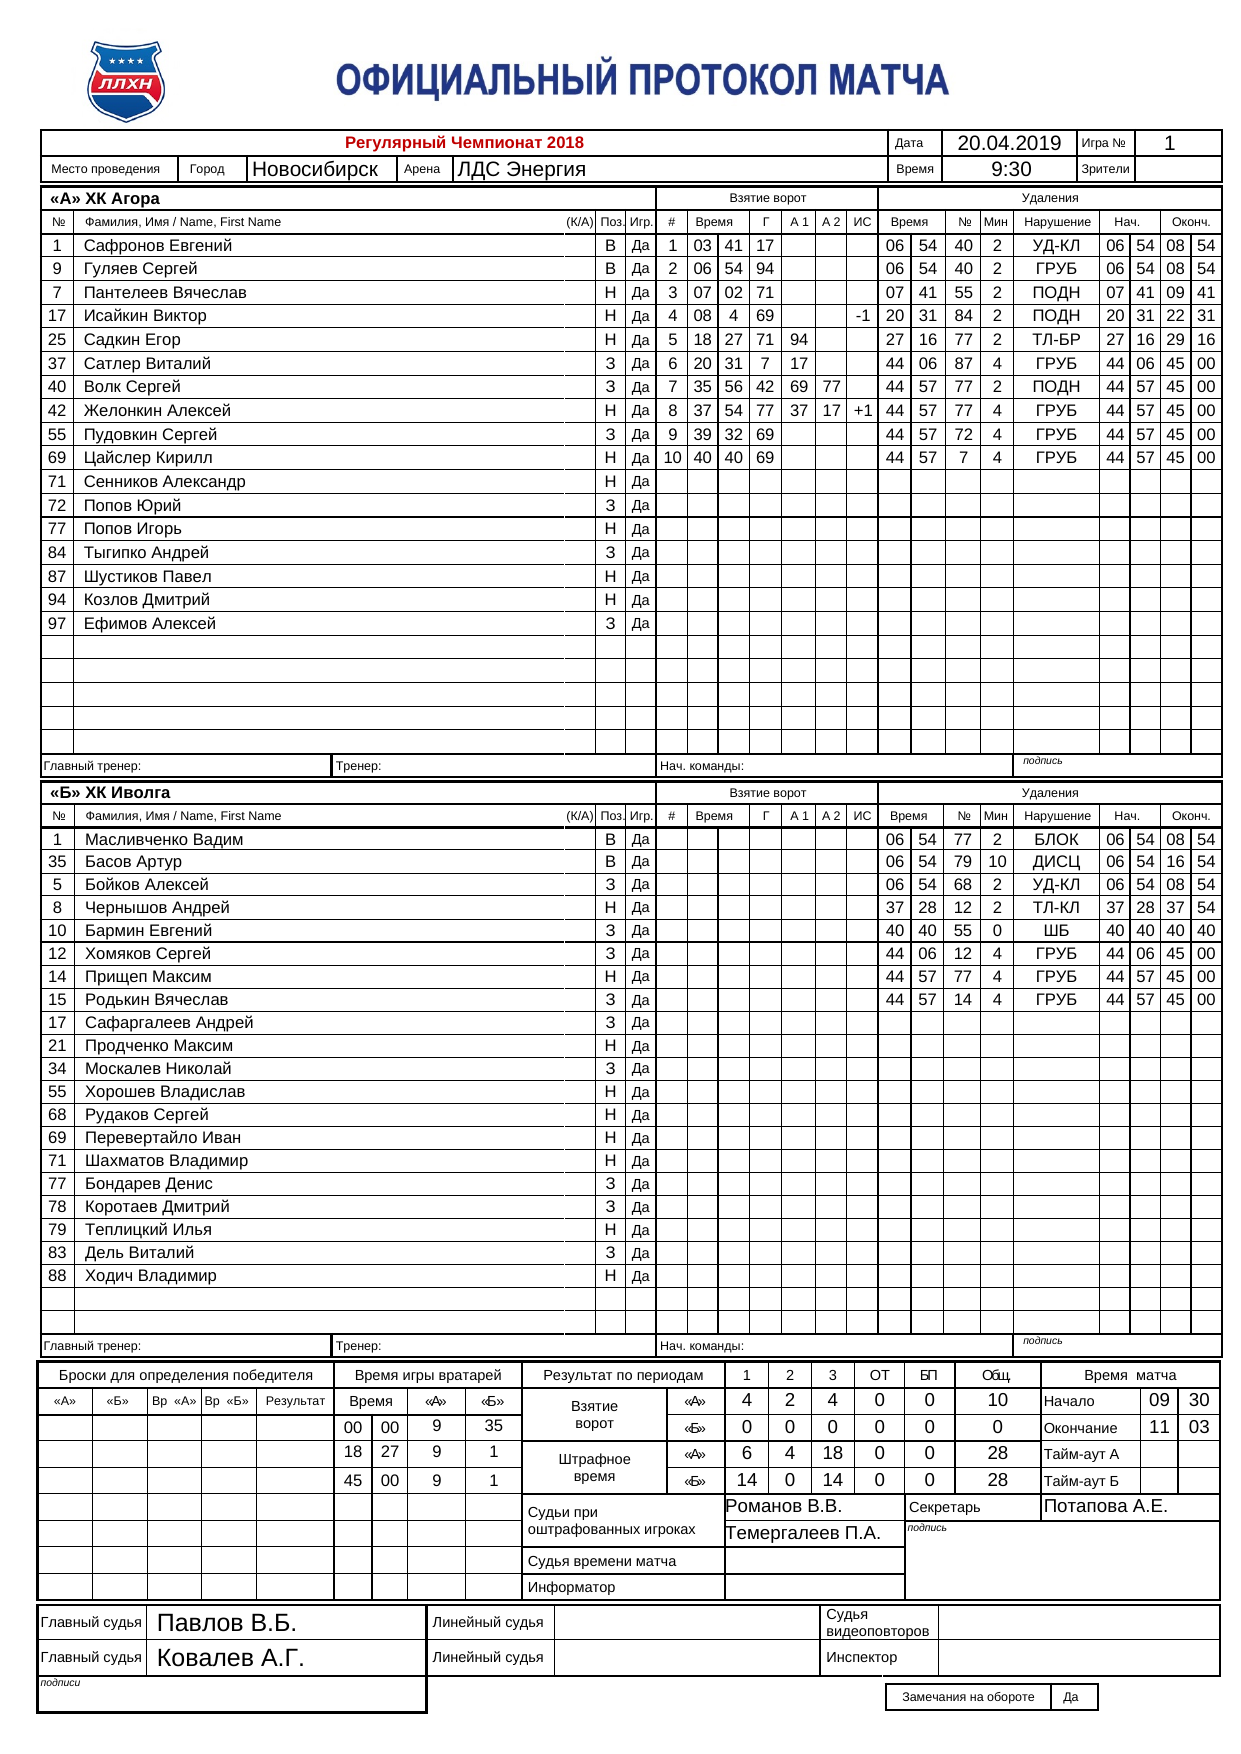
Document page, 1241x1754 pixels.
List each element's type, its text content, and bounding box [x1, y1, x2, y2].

table_cell [719, 874, 749, 895]
table_cell 45 [335, 1468, 371, 1493]
table_cell Да [626, 305, 655, 327]
table_cell 28 [956, 1442, 1040, 1467]
table_cell [1131, 541, 1160, 564]
table_cell [719, 588, 749, 611]
table_cell УД-КЛ [1014, 235, 1099, 256]
table_cell 44 [1100, 352, 1129, 374]
table_cell 2 [981, 257, 1013, 280]
table_cell З [596, 1242, 625, 1264]
table_cell Рудаков Сергей [75, 1104, 564, 1126]
table_cell [816, 636, 846, 658]
table_cell [944, 1058, 980, 1079]
table_cell 44 [879, 399, 910, 422]
table_cell Павлов В.Б. [147, 1606, 425, 1639]
table_cell [944, 1150, 980, 1172]
table_cell [816, 829, 846, 849]
table_cell [1161, 1242, 1190, 1264]
table_cell [750, 966, 781, 987]
table_cell [847, 235, 877, 256]
table_cell [847, 376, 877, 398]
table_cell [1014, 541, 1099, 564]
table_cell [565, 494, 595, 516]
table_cell [750, 829, 781, 849]
table_cell Тайм-аут Б [1042, 1468, 1140, 1493]
table_cell [912, 1012, 943, 1033]
table_cell [626, 659, 655, 682]
table_cell Н [596, 446, 625, 469]
table_cell [782, 850, 815, 872]
table_cell Да [626, 281, 655, 303]
table_cell [946, 707, 980, 729]
table_cell Да [626, 399, 655, 422]
table_cell [39, 1574, 92, 1599]
table_cell [373, 1494, 407, 1520]
table_cell Попов Игорь [74, 518, 564, 540]
table_cell [1131, 1081, 1160, 1103]
table_cell [466, 1521, 521, 1546]
table_cell [657, 659, 687, 682]
table_cell [782, 730, 815, 753]
table_cell [373, 1547, 407, 1573]
table_cell [408, 1574, 465, 1599]
table_header Время игры вратарей [335, 1363, 521, 1387]
table_cell ПОДН [1014, 376, 1099, 398]
table_cell [847, 1104, 877, 1126]
table_cell Фамилия, Имя / Name, First Name [74, 211, 565, 233]
table_cell [782, 588, 815, 611]
table_cell 00 [1192, 943, 1221, 964]
table_cell [782, 943, 815, 964]
table_cell Н [596, 518, 625, 540]
table_cell [42, 1288, 74, 1310]
table_cell Поз. [596, 805, 625, 826]
table_cell [1014, 1242, 1099, 1264]
table_cell [688, 1012, 717, 1033]
table_cell [1099, 1682, 1220, 1711]
table_cell [879, 1242, 910, 1264]
table_cell # [657, 211, 687, 233]
table_cell [373, 1521, 407, 1546]
table_cell [565, 1012, 595, 1033]
table_cell Бармин Евгений [75, 920, 564, 941]
table_cell [912, 612, 945, 634]
table_header Взятие ворот [657, 188, 877, 209]
table_cell 06 [1100, 829, 1129, 849]
table_header Замечания на обороте [887, 1685, 1050, 1709]
table_cell 40 [1192, 920, 1221, 941]
table_cell [719, 1265, 749, 1287]
table_cell # [657, 805, 687, 826]
table_cell [148, 1441, 201, 1467]
table_cell [816, 966, 846, 987]
table_cell [879, 588, 910, 611]
table_cell № [946, 211, 980, 233]
table_cell [1014, 707, 1099, 729]
table_cell Да [626, 829, 655, 849]
table_cell [626, 707, 655, 729]
table_cell 1 [42, 235, 73, 256]
table_cell [847, 1035, 877, 1057]
table_cell [847, 1265, 877, 1287]
table_cell [148, 1547, 201, 1573]
table_cell 00 [1192, 352, 1221, 374]
table_cell [879, 1173, 910, 1195]
table_cell 0 [855, 1415, 904, 1440]
table_cell [1014, 683, 1099, 706]
table_cell Н [596, 1150, 625, 1172]
table_cell Цайслер Кирилл [74, 446, 564, 469]
table_cell [944, 1173, 980, 1195]
table_header Взятие ворот [657, 783, 877, 803]
table_cell [879, 659, 910, 682]
table_cell Н [596, 1219, 625, 1241]
table_cell [657, 1012, 687, 1033]
table_cell (К/А) [565, 805, 595, 826]
table_cell Г [750, 211, 781, 233]
table_cell 4 [719, 305, 749, 327]
table_cell З [596, 376, 625, 398]
table_cell [816, 446, 846, 469]
table_cell [719, 1150, 749, 1172]
table_cell [688, 1265, 717, 1287]
table_cell 0 [905, 1415, 954, 1440]
table_cell [816, 588, 846, 611]
table_cell [202, 1416, 256, 1440]
table_cell [816, 850, 846, 872]
table_cell 45 [1161, 352, 1190, 374]
table_cell 97 [42, 612, 73, 634]
table_cell Да [626, 1081, 655, 1103]
table_cell [565, 352, 595, 374]
table_cell [981, 565, 1013, 587]
table_cell [1014, 565, 1099, 587]
table_cell [408, 1521, 465, 1546]
table_cell [981, 494, 1013, 516]
table_cell 00 [1192, 966, 1221, 987]
table_cell 06 [879, 829, 910, 849]
table_cell [939, 1606, 1219, 1639]
table_cell [1100, 659, 1129, 682]
table_cell «Б» [668, 1415, 724, 1440]
table_cell [1014, 1196, 1099, 1218]
table_cell 44 [1100, 943, 1129, 964]
table_cell 72 [946, 423, 980, 445]
table_cell [1136, 157, 1221, 181]
table_cell [93, 1441, 147, 1467]
table_cell 77 [946, 399, 980, 422]
table_cell Чернышов Андрей [75, 896, 564, 918]
table_cell [565, 376, 595, 398]
table_cell [657, 636, 687, 658]
table_cell Результат [257, 1389, 333, 1413]
table_cell [202, 1574, 256, 1599]
table_cell [1192, 1173, 1221, 1195]
table_cell 2 [981, 874, 1013, 895]
table_cell З [596, 541, 625, 564]
table_cell [719, 518, 749, 540]
table_cell [408, 1494, 465, 1520]
table_cell [1131, 565, 1160, 587]
table_cell [1100, 565, 1129, 587]
table_cell [981, 612, 1013, 634]
table_cell [981, 730, 1013, 753]
table_cell Романов В.В. [726, 1495, 904, 1520]
table_cell [750, 1242, 781, 1264]
table_cell [946, 565, 980, 587]
table_cell [688, 730, 717, 753]
table_cell [565, 659, 595, 682]
table_cell [719, 1242, 749, 1264]
table_cell [782, 659, 815, 682]
table_cell 41 [719, 235, 749, 256]
table_cell [1014, 1104, 1099, 1126]
table_cell 0 [905, 1442, 954, 1467]
table_cell 44 [879, 352, 910, 374]
table_cell [657, 1219, 687, 1241]
table_cell Хомяков Сергей [75, 943, 564, 964]
table_cell З [596, 494, 625, 516]
table_cell Н [596, 896, 625, 918]
table_cell 54 [1192, 896, 1221, 918]
table_cell 0 [726, 1415, 768, 1440]
table_cell [946, 588, 980, 611]
table_cell [719, 896, 749, 918]
table_cell [847, 966, 877, 987]
table_cell 37 [1161, 896, 1190, 918]
table_cell [1100, 683, 1129, 706]
table_cell 2 [981, 376, 1013, 398]
table_cell [688, 541, 717, 564]
table_cell [93, 1574, 147, 1599]
table_cell [981, 1104, 1013, 1126]
table_cell [782, 423, 815, 445]
table_cell [847, 683, 877, 706]
table_cell 2 [657, 257, 687, 280]
table_cell 5 [657, 328, 687, 351]
table_cell [879, 1219, 910, 1241]
table_cell 06 [1100, 235, 1129, 256]
table_cell Н [596, 565, 625, 587]
table_cell [1192, 588, 1221, 611]
table_cell [42, 707, 73, 729]
table_cell 57 [1131, 399, 1160, 422]
table_cell 54 [1192, 874, 1221, 895]
table_cell [565, 446, 595, 469]
table_cell 72 [42, 494, 73, 516]
table_cell [912, 494, 945, 516]
table_cell [1161, 1265, 1190, 1287]
table_cell Штрафное время [523, 1442, 666, 1493]
table_cell 42 [750, 376, 781, 398]
table_cell Да [626, 257, 655, 280]
table_cell [596, 1311, 625, 1333]
table_cell Н [596, 1104, 625, 1126]
table_cell Попов Юрий [74, 494, 564, 516]
table_cell [1131, 1219, 1160, 1241]
table_cell Окончание [1042, 1415, 1140, 1440]
table_cell Да [626, 612, 655, 634]
table_cell [981, 588, 1013, 611]
table_cell Время [688, 211, 749, 233]
table_cell [782, 829, 815, 849]
table_cell [1161, 1150, 1190, 1172]
table_cell Ковалев А.Г. [147, 1640, 425, 1675]
table_cell А 2 [816, 805, 846, 826]
table_cell 3 [657, 281, 687, 303]
table_cell «Б» [668, 1468, 724, 1493]
table_cell [1192, 1127, 1221, 1149]
table_cell УД-КЛ [1014, 874, 1099, 895]
table_cell [657, 989, 687, 1011]
table_cell Да [626, 1104, 655, 1126]
table_cell [782, 494, 815, 516]
table_cell [688, 636, 717, 658]
table_cell [657, 1173, 687, 1195]
table_cell [688, 659, 717, 682]
table_cell [1192, 1081, 1221, 1103]
table_cell [946, 730, 980, 753]
table_cell [879, 636, 910, 658]
table_cell 06 [1100, 850, 1129, 872]
table_cell 18 [335, 1441, 371, 1467]
table_cell 0 [905, 1468, 954, 1493]
table_cell Место проведения [42, 157, 177, 181]
table_cell [750, 896, 781, 918]
table_header БП [905, 1363, 954, 1387]
table_cell [1192, 1104, 1221, 1126]
table_cell [816, 470, 846, 493]
table_cell [719, 494, 749, 516]
table_cell 06 [1131, 352, 1160, 374]
table_cell 22 [1161, 305, 1190, 327]
table_cell [883, 1677, 1220, 1681]
table_cell [981, 659, 1013, 682]
table_cell 0 [905, 1389, 954, 1413]
table_cell [257, 1468, 333, 1493]
table_cell [782, 235, 815, 256]
table_cell [1131, 636, 1160, 658]
table_cell 07 [688, 281, 717, 303]
table_cell [847, 989, 877, 1011]
table_cell [981, 1288, 1013, 1310]
table_cell [750, 1219, 781, 1241]
table_cell 4 [769, 1442, 811, 1467]
table_cell [782, 920, 815, 941]
table_cell -1 [847, 305, 877, 327]
table_cell [782, 281, 815, 303]
table_cell [1161, 659, 1190, 682]
table_cell Исайкин Виктор [74, 305, 564, 327]
table_cell 00 [1192, 989, 1221, 1011]
table_cell [657, 829, 687, 849]
table_cell 54 [912, 874, 943, 895]
table_cell 29 [1161, 328, 1190, 351]
table_cell [1100, 518, 1129, 540]
table_cell [1100, 1104, 1129, 1126]
table_cell [946, 470, 980, 493]
table_cell [944, 1104, 980, 1126]
table_cell 45 [1161, 446, 1190, 469]
table_cell Н [596, 305, 625, 327]
table_cell Тыгипко Андрей [74, 541, 564, 564]
table_cell [782, 1150, 815, 1172]
table_cell [719, 829, 749, 849]
table_cell подписи [39, 1677, 425, 1711]
table_cell [1192, 612, 1221, 634]
table_cell [688, 966, 717, 987]
table_cell 06 [879, 850, 910, 872]
table_cell 40 [1131, 920, 1160, 941]
table_cell «А» [39, 1389, 92, 1413]
table_cell [847, 1196, 877, 1218]
table_cell 2 [981, 896, 1013, 918]
table_cell Линейный судья [428, 1640, 554, 1675]
table_cell Да [626, 850, 655, 872]
table_cell 54 [1131, 874, 1160, 895]
table_cell [657, 541, 687, 564]
table_cell [657, 612, 687, 634]
table_cell 00 [1192, 399, 1221, 422]
table_cell [847, 328, 877, 351]
table_cell 57 [912, 423, 945, 445]
table_cell [879, 541, 910, 564]
table_cell А 1 [782, 211, 815, 233]
table_cell [944, 1196, 980, 1218]
table_cell Да [626, 989, 655, 1011]
table_cell [1014, 470, 1099, 493]
table_cell Гуляев Сергей [74, 257, 564, 280]
table_cell 07 [1100, 281, 1129, 303]
table_cell [847, 565, 877, 587]
table_cell 4 [657, 305, 687, 327]
table_cell [626, 1288, 655, 1310]
table_cell [565, 1035, 595, 1057]
table_cell [847, 920, 877, 941]
table_cell [1100, 612, 1129, 634]
table_cell [782, 1012, 815, 1033]
table_cell [816, 659, 846, 682]
table_cell [596, 659, 625, 682]
table_cell [1014, 659, 1099, 682]
table_cell [879, 730, 910, 753]
table_cell 54 [719, 399, 749, 422]
table_cell [657, 470, 687, 493]
table_cell [1100, 730, 1129, 753]
table_cell 27 [879, 328, 910, 351]
table_cell [565, 470, 595, 493]
table_cell [879, 612, 910, 634]
table_cell [626, 730, 655, 753]
table_cell 1 [466, 1468, 521, 1493]
table_cell 69 [782, 376, 815, 398]
table_cell Сафронов Евгений [74, 235, 564, 256]
table_cell 17 [750, 235, 781, 256]
table_cell 07 [879, 281, 910, 303]
table_cell [688, 565, 717, 587]
table_cell Время [889, 157, 941, 181]
table_cell 0 [981, 920, 1013, 941]
table_cell [816, 1081, 846, 1103]
table_cell Ходич Владимир [75, 1265, 564, 1287]
table_cell [719, 541, 749, 564]
table_cell [719, 683, 749, 706]
table_cell 4 [981, 352, 1013, 374]
table_cell 37 [42, 352, 73, 374]
table_cell 37 [782, 399, 815, 422]
table_cell [657, 494, 687, 516]
table_cell [466, 1547, 521, 1573]
table_cell [626, 683, 655, 706]
table_cell ГРУБ [1014, 446, 1099, 469]
table_cell 4 [981, 446, 1013, 469]
table_cell [565, 636, 595, 658]
table_cell Линейный судья [428, 1606, 554, 1639]
table_cell [565, 1150, 595, 1172]
table_cell Главный судья [39, 1640, 146, 1675]
table_cell Инспектор [821, 1640, 938, 1675]
table_cell [1100, 494, 1129, 516]
table_cell [565, 257, 595, 280]
table_cell Да [626, 1265, 655, 1287]
table_cell [847, 896, 877, 918]
table_cell 28 [956, 1468, 1040, 1493]
table_cell [782, 874, 815, 895]
table_cell [466, 1494, 521, 1520]
table_cell 16 [1161, 850, 1190, 872]
table_cell 2 [981, 281, 1013, 303]
table_cell [750, 1150, 781, 1172]
table_cell 1 [42, 829, 74, 849]
table_cell [565, 850, 595, 872]
table_cell [1161, 1127, 1190, 1149]
table_cell [816, 1035, 846, 1057]
table_header 1 [726, 1363, 768, 1387]
table_cell [657, 588, 687, 611]
table_cell Игр. [626, 805, 655, 826]
table_cell [148, 1574, 201, 1599]
table_cell 12 [944, 943, 980, 964]
table_cell [847, 518, 877, 540]
table_cell 10 [956, 1389, 1040, 1413]
table_cell [981, 707, 1013, 729]
picture [5, 28, 1179, 129]
table_cell [1131, 659, 1160, 682]
table_cell Родькин Вячеслав [75, 989, 564, 1011]
table_cell подпись [1014, 755, 1221, 776]
table_cell [688, 1150, 717, 1172]
table_cell [981, 1311, 1013, 1333]
table_cell Да [626, 235, 655, 256]
table_cell [719, 850, 749, 872]
table_cell [428, 1677, 882, 1711]
table_cell «А» [408, 1389, 465, 1413]
table_cell ШБ [1014, 920, 1099, 941]
table_cell [1161, 565, 1190, 587]
table_cell [879, 1127, 910, 1149]
table_cell [626, 636, 655, 658]
table_cell [782, 1219, 815, 1241]
table_cell З [596, 612, 625, 634]
table_cell [912, 1242, 943, 1264]
table_cell [565, 1288, 595, 1310]
table_cell [782, 612, 815, 634]
table_cell ГРУБ [1014, 989, 1099, 1011]
table_cell [944, 1265, 980, 1287]
table_cell 57 [1131, 989, 1160, 1011]
table_cell [257, 1441, 333, 1467]
table_cell [688, 588, 717, 611]
table_cell [1014, 1288, 1099, 1310]
table_cell [1100, 541, 1129, 564]
table_cell 15 [42, 989, 74, 1011]
table_cell 06 [879, 874, 910, 895]
table_cell [1100, 1012, 1129, 1033]
table_cell [946, 636, 980, 658]
table_header Время матча [1042, 1363, 1219, 1387]
table_cell [74, 636, 564, 658]
table_cell «А» [668, 1442, 724, 1467]
table_cell 57 [1131, 376, 1160, 398]
table_header 3 [812, 1363, 854, 1387]
table_cell [912, 1265, 943, 1287]
table_cell [1161, 541, 1190, 564]
table_cell [565, 683, 595, 706]
table_cell 83 [42, 1242, 74, 1264]
table_cell [75, 1311, 564, 1333]
table_cell Масливченко Вадим [75, 829, 564, 849]
table_cell [726, 1548, 904, 1573]
table_cell [1014, 730, 1099, 753]
table_cell [93, 1547, 147, 1573]
table_cell ТЛ-БР [1014, 328, 1099, 351]
table_cell 69 [42, 1127, 74, 1149]
table_cell [981, 1035, 1013, 1057]
table_cell [782, 896, 815, 918]
table_cell [847, 730, 877, 753]
table_cell [1161, 1104, 1190, 1126]
table_cell [688, 612, 717, 634]
table_cell [750, 1265, 781, 1287]
table_cell 44 [879, 446, 910, 469]
table_cell Коротаев Дмитрий [75, 1196, 564, 1218]
table_header 20.04.2019 [943, 131, 1076, 155]
table_cell [750, 707, 781, 729]
table_header 1 [1136, 131, 1221, 155]
table_cell 71 [42, 1150, 74, 1172]
table_cell [688, 874, 717, 895]
table_cell [816, 494, 846, 516]
table_cell [335, 1521, 371, 1546]
table_cell [565, 1242, 595, 1264]
table_cell [565, 1219, 595, 1241]
table_cell [750, 683, 781, 706]
table_cell Потапова А.Е. [1042, 1495, 1219, 1520]
table_cell Да [626, 423, 655, 445]
table_cell [74, 683, 564, 706]
table_cell [1192, 470, 1221, 493]
table_cell 10 [981, 850, 1013, 872]
table_cell [847, 829, 877, 849]
table_cell 35 [688, 376, 717, 398]
table_cell [688, 518, 717, 540]
table_cell 17 [782, 352, 815, 374]
table_cell Зрители [1078, 157, 1134, 181]
table_cell [816, 1265, 846, 1287]
table_cell [1131, 1265, 1160, 1287]
table_cell [719, 1288, 749, 1310]
table_cell [944, 1127, 980, 1149]
table_cell [719, 1219, 749, 1241]
table_cell [726, 1575, 904, 1599]
table_cell [981, 636, 1013, 658]
table_cell [1014, 1127, 1099, 1149]
table_cell [879, 1311, 910, 1333]
table_cell Тайм-аут А [1042, 1441, 1140, 1467]
table_cell 54 [1131, 829, 1160, 849]
table_cell Дель Виталий [75, 1242, 564, 1264]
table_cell 18 [688, 328, 717, 351]
table_cell [782, 683, 815, 706]
table_cell [565, 1265, 595, 1287]
table_cell [847, 588, 877, 611]
table_cell [750, 920, 781, 941]
table_cell [565, 989, 595, 1011]
table_cell [879, 470, 910, 493]
table_cell [1161, 636, 1190, 658]
table_cell ТЛ-КЛ [1014, 896, 1099, 918]
table_cell [847, 423, 877, 445]
table_cell [912, 707, 945, 729]
table_cell [847, 1058, 877, 1079]
table_cell Да [626, 1035, 655, 1057]
table_cell [657, 683, 687, 706]
table_cell 20 [879, 305, 910, 327]
table_cell 28 [912, 896, 943, 918]
table_cell 57 [1131, 423, 1160, 445]
table_cell [981, 1150, 1013, 1172]
table_cell 32 [719, 423, 749, 445]
table_cell [847, 874, 877, 895]
table_cell Взятие ворот [523, 1389, 666, 1440]
table_cell 40 [912, 920, 943, 941]
table_cell [719, 943, 749, 964]
table_cell 40 [879, 920, 910, 941]
table_cell [39, 1547, 92, 1573]
table_cell 9 [408, 1441, 465, 1467]
table_cell 14 [944, 989, 980, 1011]
table_cell [565, 541, 595, 564]
table_cell [912, 1288, 943, 1310]
table_cell [1100, 1311, 1129, 1333]
table_cell [1100, 1288, 1129, 1310]
table_cell [1100, 1173, 1129, 1195]
table_cell 4 [981, 423, 1013, 445]
table_cell 77 [946, 376, 980, 398]
table_cell [657, 920, 687, 941]
table_cell [257, 1574, 333, 1599]
table_cell [944, 1012, 980, 1033]
table_cell [1192, 659, 1221, 682]
table_cell Сафаргалеев Андрей [75, 1012, 564, 1033]
table_cell [782, 1127, 815, 1149]
table_cell З [596, 352, 625, 374]
table_cell ГРУБ [1014, 423, 1099, 445]
table_cell [782, 989, 815, 1011]
table_cell [555, 1640, 819, 1675]
table_cell [565, 1127, 595, 1149]
table_cell [1192, 1150, 1221, 1172]
table_cell [688, 943, 717, 964]
table_cell [1014, 1311, 1099, 1333]
table_cell [981, 1265, 1013, 1287]
table_cell [816, 1012, 846, 1033]
table_cell 39 [688, 423, 717, 445]
table_cell [565, 874, 595, 895]
table_cell Да [626, 1173, 655, 1195]
table_cell В [596, 829, 625, 849]
table_cell 68 [944, 874, 980, 895]
table_cell подпись [906, 1522, 1219, 1599]
table_cell БЛОК [1014, 829, 1099, 849]
table_cell [879, 1012, 910, 1033]
table_cell [750, 1081, 781, 1103]
table_cell [42, 659, 73, 682]
table_cell Время [688, 805, 749, 826]
table_cell [912, 1058, 943, 1079]
table_cell Вр «А» [148, 1389, 201, 1413]
table_cell [657, 943, 687, 964]
table_cell [879, 1288, 910, 1310]
table_cell Начало [1042, 1389, 1140, 1413]
table_cell Нач. команды: [657, 755, 1012, 776]
table_cell 10 [42, 920, 74, 941]
table_cell [93, 1468, 147, 1493]
table_cell [565, 829, 595, 849]
table_cell [981, 1081, 1013, 1103]
table_cell [847, 494, 877, 516]
table_cell [657, 707, 687, 729]
table_cell [750, 541, 781, 564]
table_cell [750, 850, 781, 872]
table_cell [657, 1081, 687, 1103]
table_cell [946, 518, 980, 540]
table_cell [1100, 1127, 1129, 1149]
table_cell 8 [42, 896, 74, 918]
table_cell [981, 1012, 1013, 1033]
table_cell 2 [981, 829, 1013, 849]
table_cell [657, 1265, 687, 1287]
table_cell 10 [657, 446, 687, 469]
table_cell 87 [946, 352, 980, 374]
table_cell [847, 541, 877, 564]
table_cell 12 [42, 943, 74, 964]
table_cell [879, 1081, 910, 1103]
table_cell № [944, 805, 980, 826]
table_cell 78 [42, 1196, 74, 1218]
table_cell 40 [946, 257, 980, 280]
table_cell 1 [466, 1441, 521, 1467]
table_cell [1161, 494, 1190, 516]
table_cell [816, 874, 846, 895]
table_cell [1131, 1150, 1160, 1172]
table_cell 57 [912, 446, 945, 469]
table_cell 41 [912, 281, 945, 303]
table_cell Судьи при оштрафованных игроках [523, 1495, 724, 1546]
table_cell [202, 1494, 256, 1520]
table_cell Главный тренер: [42, 1335, 330, 1356]
table_cell Да [626, 518, 655, 540]
table_cell [1014, 1173, 1099, 1195]
table_cell 03 [1179, 1415, 1219, 1440]
table_cell [879, 1104, 910, 1126]
table_cell 0 [855, 1442, 904, 1467]
table_cell Да [626, 494, 655, 516]
table_cell Да [626, 376, 655, 398]
table_cell [816, 352, 846, 374]
table_cell [1192, 1035, 1221, 1057]
table_cell [1131, 1104, 1160, 1126]
table_cell [912, 518, 945, 540]
table_cell [1014, 494, 1099, 516]
table_cell Вр «Б» [202, 1389, 256, 1413]
table_cell ДИСЦ [1014, 850, 1099, 872]
table_cell 7 [657, 376, 687, 398]
table_cell 44 [879, 423, 910, 445]
table_cell 44 [879, 943, 910, 964]
table_cell [847, 850, 877, 872]
table_cell Да [626, 874, 655, 895]
table_cell Н [596, 281, 625, 303]
table_cell Бойков Алексей [75, 874, 564, 895]
table_cell [816, 612, 846, 634]
table_cell [719, 1058, 749, 1079]
table_cell [74, 659, 564, 682]
table_cell [912, 1311, 943, 1333]
table_cell 9 [657, 423, 687, 445]
table_cell [202, 1521, 256, 1546]
table_cell 45 [1161, 966, 1190, 987]
table_cell Секретарь [906, 1495, 1040, 1520]
table_cell [42, 730, 73, 753]
table_cell [657, 966, 687, 987]
table_cell [1131, 683, 1160, 706]
table_cell 09 [1141, 1389, 1177, 1413]
table_cell [816, 518, 846, 540]
table_cell 87 [42, 565, 73, 587]
table_cell (К/А) [565, 211, 595, 233]
table_cell ГРУБ [1014, 966, 1099, 987]
table_cell [816, 328, 846, 351]
table_cell [912, 1196, 943, 1218]
table_cell [816, 1288, 846, 1310]
table_cell Да [626, 328, 655, 351]
table_cell 69 [750, 446, 781, 469]
table_cell 77 [816, 376, 846, 398]
table_cell 00 [335, 1416, 371, 1440]
table_cell [657, 1058, 687, 1079]
table_cell [1161, 1173, 1190, 1195]
table_header Дата [889, 131, 941, 155]
table_cell [1100, 707, 1129, 729]
table_cell [688, 1288, 717, 1310]
table_cell [944, 1311, 980, 1333]
table_cell [981, 518, 1013, 540]
table_cell Г [750, 805, 781, 826]
table_cell [1131, 1311, 1160, 1333]
table_cell [688, 1127, 717, 1149]
table_cell Фамилия, Имя / Name, First Name [75, 805, 565, 826]
table_cell [816, 1104, 846, 1126]
table_cell А 1 [782, 805, 815, 826]
table_cell 4 [981, 943, 1013, 964]
table_cell Главный тренер: [42, 755, 330, 776]
table_cell Н [596, 1081, 625, 1103]
table_cell 16 [1192, 328, 1221, 351]
table_cell [981, 1219, 1013, 1241]
table_cell [1192, 1288, 1221, 1310]
table_cell 27 [1100, 328, 1129, 351]
table_cell 45 [1161, 423, 1190, 445]
table_cell ГРУБ [1014, 943, 1099, 964]
table_cell [596, 683, 625, 706]
table_cell 4 [981, 399, 1013, 422]
table_cell 6 [657, 352, 687, 374]
table_cell [1131, 1127, 1160, 1149]
table_cell [626, 1311, 655, 1333]
table_cell [335, 1547, 371, 1573]
table_cell ИС [847, 211, 877, 233]
table_cell [912, 1219, 943, 1241]
table_cell 06 [912, 352, 945, 374]
table_cell 94 [782, 328, 815, 351]
table_cell Да [626, 1196, 655, 1218]
table_cell [816, 1173, 846, 1195]
table_header Удаления [879, 188, 1221, 209]
table_cell [719, 966, 749, 987]
table_cell 54 [912, 829, 943, 849]
table_cell [1014, 1150, 1099, 1172]
table_cell [719, 1311, 749, 1333]
table_cell 54 [912, 850, 943, 872]
table_cell [688, 920, 717, 941]
table_cell 17 [42, 1012, 74, 1033]
table_cell 34 [42, 1058, 74, 1079]
table_cell [847, 1242, 877, 1264]
table_cell [1014, 1219, 1099, 1241]
table_cell 08 [1161, 257, 1190, 280]
table_cell Да [626, 920, 655, 941]
table_cell [1192, 1219, 1221, 1241]
table_cell [1100, 636, 1129, 658]
table_cell [1192, 636, 1221, 658]
table_cell 20 [688, 352, 717, 374]
table_cell 57 [1131, 966, 1160, 987]
table_cell [879, 565, 910, 587]
table_cell [816, 707, 846, 729]
table_cell [335, 1574, 371, 1599]
table_cell [816, 1127, 846, 1149]
table_cell [565, 328, 595, 351]
table_cell Козлов Дмитрий [74, 588, 564, 611]
table_cell [335, 1494, 371, 1520]
table_cell 30 [1179, 1389, 1219, 1413]
table_cell [688, 1081, 717, 1103]
table_cell 37 [879, 896, 910, 918]
table_cell [879, 1058, 910, 1079]
table_cell [1192, 1058, 1221, 1079]
table_cell Ефимов Алексей [74, 612, 564, 634]
table_cell [688, 494, 717, 516]
table_cell [847, 1288, 877, 1310]
table_cell [657, 874, 687, 895]
table_cell 2 [981, 235, 1013, 256]
table_cell [565, 730, 595, 753]
table_cell [1161, 707, 1190, 729]
table_cell 06 [879, 235, 910, 256]
table_cell [596, 707, 625, 729]
table_cell [816, 1058, 846, 1079]
table_cell 37 [688, 399, 717, 422]
table_cell 9 [408, 1468, 465, 1493]
table_cell [565, 966, 595, 987]
table_cell [912, 730, 945, 753]
table_cell Москалев Николай [75, 1058, 564, 1079]
table_cell [816, 683, 846, 706]
table_cell 12 [944, 896, 980, 918]
table_cell [202, 1441, 256, 1467]
table_cell [750, 1311, 781, 1333]
table_cell [782, 305, 815, 327]
table_cell [373, 1574, 407, 1599]
table_cell [408, 1547, 465, 1573]
table_cell [816, 730, 846, 753]
table_cell [816, 1150, 846, 1172]
table_cell [912, 1173, 943, 1195]
table_cell 54 [1192, 850, 1221, 872]
table_cell ГРУБ [1014, 352, 1099, 374]
table_cell [782, 966, 815, 987]
table_cell 55 [42, 1081, 74, 1103]
table_cell [782, 1242, 815, 1264]
table_cell [202, 1547, 256, 1573]
table_cell [1161, 470, 1190, 493]
table_cell Да [626, 1219, 655, 1241]
table_cell Да [626, 966, 655, 987]
table_cell ИС [847, 805, 877, 826]
table_cell Н [596, 470, 625, 493]
table_cell Да [626, 1012, 655, 1033]
table_cell 06 [879, 257, 910, 280]
table_cell [1161, 1311, 1190, 1333]
table_cell Бондарев Денис [75, 1173, 564, 1195]
table_cell [657, 850, 687, 872]
table_cell [466, 1574, 521, 1599]
table_cell [750, 989, 781, 1011]
table_cell [565, 281, 595, 303]
table_cell [1100, 1150, 1129, 1172]
table_cell [42, 636, 73, 658]
table_cell 06 [688, 257, 717, 280]
table_cell [782, 1265, 815, 1287]
table_cell [202, 1468, 256, 1493]
table_cell [93, 1416, 147, 1440]
table_cell [782, 1035, 815, 1057]
table_cell В [596, 235, 625, 256]
table_cell [657, 565, 687, 587]
table_cell [657, 1196, 687, 1218]
table_cell [782, 446, 815, 469]
table_header Игра № [1078, 131, 1134, 155]
table_cell Мин [981, 805, 1013, 826]
table_cell 57 [1131, 446, 1160, 469]
table_cell [688, 1196, 717, 1218]
table_cell 27 [373, 1441, 407, 1467]
table_cell [816, 305, 846, 327]
table_cell [750, 943, 781, 964]
table_cell [816, 1196, 846, 1218]
table_cell [75, 1288, 564, 1310]
table_cell 06 [1100, 257, 1129, 280]
table_cell [912, 636, 945, 658]
table_cell 00 [1192, 376, 1221, 398]
table_cell [657, 1035, 687, 1057]
table_header Результат по периодам [523, 1363, 724, 1387]
table_cell 44 [1100, 423, 1129, 445]
table_cell [565, 423, 595, 445]
table_cell [847, 659, 877, 682]
table_cell [750, 1012, 781, 1033]
table_cell [1100, 1081, 1129, 1103]
table_cell [1014, 1012, 1099, 1033]
table_cell Желонкин Алексей [74, 399, 564, 422]
table_cell [944, 1035, 980, 1057]
table_cell [816, 1311, 846, 1333]
table_cell З [596, 1058, 625, 1079]
table_cell [981, 541, 1013, 564]
table_cell Да [626, 541, 655, 564]
table_cell [750, 1196, 781, 1218]
table_cell 09 [1161, 281, 1190, 303]
table_cell 2 [981, 328, 1013, 351]
table_cell [1161, 1196, 1190, 1218]
table_cell Н [596, 399, 625, 422]
table_cell [939, 1640, 1219, 1675]
table_cell [750, 874, 781, 895]
table_cell З [596, 989, 625, 1011]
table_cell 9 [42, 257, 73, 280]
table_cell [565, 235, 595, 256]
table_cell 88 [42, 1265, 74, 1287]
table_cell Нач. команды: [657, 1335, 1012, 1356]
table_cell 84 [946, 305, 980, 327]
table_cell 45 [1161, 376, 1190, 398]
table_cell [565, 1081, 595, 1103]
table_cell Арена [398, 157, 452, 181]
table_cell [750, 1058, 781, 1079]
table_cell [565, 707, 595, 729]
table_cell [1192, 707, 1221, 729]
table_cell 06 [912, 943, 943, 964]
table_cell [565, 1104, 595, 1126]
table_cell 44 [879, 376, 910, 398]
table_cell [688, 1058, 717, 1079]
table_cell [847, 636, 877, 658]
table_cell [719, 707, 749, 729]
table_cell [750, 1173, 781, 1195]
table_cell № [42, 805, 74, 826]
table_cell [657, 1127, 687, 1149]
table_cell [782, 518, 815, 540]
table_cell Нарушение [1014, 805, 1099, 826]
table_cell [719, 989, 749, 1011]
table_cell [657, 1242, 687, 1264]
table_cell [912, 1127, 943, 1149]
table_cell Время [879, 805, 943, 826]
table_cell [847, 1127, 877, 1149]
table_cell [912, 683, 945, 706]
table_cell Темергалеев П.А. [726, 1521, 904, 1546]
table_cell Шустиков Павел [74, 565, 564, 587]
table_cell Да [626, 352, 655, 374]
table_cell [1131, 470, 1160, 493]
table_cell 54 [719, 257, 749, 280]
table_cell 69 [42, 446, 73, 469]
table_cell [1192, 730, 1221, 753]
table_cell 4 [981, 966, 1013, 987]
table_cell 77 [42, 518, 73, 540]
table_cell 14 [726, 1468, 768, 1493]
table_cell ГРУБ [1014, 257, 1099, 280]
table_cell [750, 565, 781, 587]
table_cell [688, 1035, 717, 1057]
table_cell [782, 1196, 815, 1218]
table_cell [1131, 730, 1160, 753]
table_cell [1100, 1242, 1129, 1264]
table_cell [1131, 1288, 1160, 1310]
table_cell 00 [1192, 446, 1221, 469]
table_cell З [596, 423, 625, 445]
table_cell [657, 1311, 687, 1333]
table_cell [1192, 1242, 1221, 1264]
table_cell [565, 943, 595, 964]
table_cell [565, 1173, 595, 1195]
table_cell 0 [956, 1415, 1040, 1440]
table_cell Да [626, 1150, 655, 1172]
table_cell [719, 565, 749, 587]
table_cell [816, 920, 846, 941]
table_cell 44 [1100, 989, 1129, 1011]
table_cell 57 [912, 989, 943, 1011]
table_cell [719, 659, 749, 682]
table_cell [944, 1242, 980, 1264]
table_cell [565, 1311, 595, 1333]
table_cell [39, 1468, 92, 1493]
table_cell 55 [946, 281, 980, 303]
table_cell [1192, 683, 1221, 706]
table_cell 44 [1100, 376, 1129, 398]
table_cell 54 [1131, 850, 1160, 872]
table_cell 44 [879, 989, 910, 1011]
table_cell 71 [42, 470, 73, 493]
table_cell [565, 1196, 595, 1218]
table_cell [847, 707, 877, 729]
table_cell З [596, 920, 625, 941]
table_cell [847, 1081, 877, 1103]
table_cell [39, 1416, 92, 1440]
table_cell Волк Сергей [74, 376, 564, 398]
table_cell [1100, 588, 1129, 611]
table_cell [719, 1104, 749, 1126]
table_cell [879, 1035, 910, 1057]
table_cell [879, 1150, 910, 1172]
table_cell [879, 1196, 910, 1218]
table_cell [719, 1081, 749, 1103]
table_cell 28 [1131, 896, 1160, 918]
table_cell [257, 1416, 333, 1440]
table_cell [847, 612, 877, 634]
table_cell [847, 1173, 877, 1195]
table_cell [1161, 1219, 1190, 1241]
table_cell 79 [42, 1219, 74, 1241]
table_cell [1161, 1035, 1190, 1057]
table_cell [1192, 565, 1221, 587]
table_cell 42 [42, 399, 73, 422]
table_cell 16 [1131, 328, 1160, 351]
table_cell 18 [812, 1442, 854, 1467]
table_cell [981, 1127, 1013, 1149]
table_cell [596, 730, 625, 753]
table_cell [912, 565, 945, 587]
table_cell [816, 989, 846, 1011]
table_cell 45 [1161, 399, 1190, 422]
table_cell [1192, 1311, 1221, 1333]
table_cell 0 [812, 1415, 854, 1440]
table_cell Сенников Александр [74, 470, 564, 493]
table_cell [688, 1173, 717, 1195]
table_cell [93, 1521, 147, 1546]
table_cell [782, 707, 815, 729]
table_cell Перевертайло Иван [75, 1127, 564, 1149]
table_cell Прищеп Максим [75, 966, 564, 987]
table_cell [688, 1242, 717, 1264]
table_cell 20 [1100, 305, 1129, 327]
table_cell «А» [668, 1389, 724, 1413]
table_cell Тренер: [333, 1335, 655, 1356]
table_cell 40 [719, 446, 749, 469]
table_header 2 [769, 1363, 811, 1387]
table_cell Н [596, 966, 625, 987]
table_cell [816, 257, 846, 280]
table_cell Н [596, 1265, 625, 1287]
table_cell [847, 257, 877, 280]
table_cell [719, 920, 749, 941]
table_cell [565, 612, 595, 634]
table_cell [782, 1173, 815, 1195]
table_cell [1100, 1265, 1129, 1287]
table_cell [719, 1127, 749, 1149]
table_cell 17 [42, 305, 73, 327]
table_cell 77 [944, 829, 980, 849]
table_header «Б» ХК Иволга [42, 783, 655, 803]
table_cell 11 [1141, 1415, 1177, 1440]
table_cell Поз. [596, 211, 625, 233]
table_cell [1014, 1058, 1099, 1079]
table_cell 6 [726, 1442, 768, 1467]
table_cell [944, 1081, 980, 1103]
table_cell З [596, 1173, 625, 1195]
table_cell [93, 1494, 147, 1520]
table_cell 71 [750, 281, 781, 303]
table_cell 40 [688, 446, 717, 469]
table_cell [1179, 1468, 1219, 1493]
table_cell 54 [1192, 235, 1221, 256]
table_cell Главный судья [39, 1606, 146, 1639]
table_cell [148, 1521, 201, 1546]
table_cell [847, 352, 877, 374]
table_cell [750, 1127, 781, 1149]
table_cell Мин [981, 211, 1013, 233]
table_cell 44 [879, 966, 910, 987]
table_cell [782, 1058, 815, 1079]
table_cell [1161, 1012, 1190, 1033]
table_cell [74, 730, 564, 753]
table_cell Н [596, 328, 625, 351]
table_cell [1131, 494, 1160, 516]
table_cell [1131, 1173, 1160, 1195]
table_cell [1014, 1035, 1099, 1057]
table_cell Нач. [1100, 805, 1160, 826]
table_cell 40 [946, 235, 980, 256]
table_cell 77 [944, 966, 980, 987]
table_cell [555, 1606, 819, 1639]
table_cell [1131, 1242, 1160, 1264]
table_cell [879, 683, 910, 706]
table_cell [816, 565, 846, 587]
table_cell 0 [855, 1389, 904, 1413]
table_cell [1192, 518, 1221, 540]
table_cell 4 [981, 989, 1013, 1011]
table_cell [1141, 1441, 1177, 1467]
table_cell Шахматов Владимир [75, 1150, 564, 1172]
table_cell Хорошев Владислав [75, 1081, 564, 1103]
table_cell [719, 730, 749, 753]
table_cell «Б » [466, 1389, 521, 1413]
table_cell 31 [912, 305, 945, 327]
table_cell Да [626, 588, 655, 611]
table_cell [912, 1150, 943, 1172]
table_cell 00 [373, 1468, 407, 1493]
table_cell ПОДН [1014, 305, 1099, 327]
table_cell [816, 1219, 846, 1241]
table_cell [816, 423, 846, 445]
table_cell Садкин Егор [74, 328, 564, 351]
table_cell [750, 730, 781, 753]
table_cell Н [596, 1127, 625, 1149]
table_cell 77 [750, 399, 781, 422]
table_cell [257, 1547, 333, 1573]
table_cell Да [626, 446, 655, 469]
table_cell [148, 1416, 201, 1440]
table_cell 54 [912, 257, 945, 280]
table_cell 54 [912, 235, 945, 256]
table_cell 08 [1161, 829, 1190, 849]
table_cell З [596, 1012, 625, 1033]
table_cell Да [626, 943, 655, 964]
table_cell В [596, 257, 625, 280]
table_cell [1131, 518, 1160, 540]
table_cell [688, 896, 717, 918]
table_cell [847, 1012, 877, 1033]
table_cell 02 [719, 281, 749, 303]
table_cell 31 [1131, 305, 1160, 327]
table_cell [719, 1012, 749, 1033]
table_cell Нач. [1100, 211, 1160, 233]
table_cell [39, 1441, 92, 1467]
table_cell [782, 1081, 815, 1103]
table_header Удаления [879, 783, 1221, 803]
table_cell [1131, 612, 1160, 634]
table_cell [688, 1104, 717, 1126]
table_cell [912, 470, 945, 493]
table_cell Да [626, 1127, 655, 1149]
table_cell [42, 683, 73, 706]
table_cell [782, 541, 815, 564]
table_cell [912, 659, 945, 682]
table_cell Время [335, 1389, 407, 1413]
table_cell 37 [1100, 896, 1129, 918]
table_cell [847, 446, 877, 469]
table_cell 31 [1192, 305, 1221, 327]
table_cell 03 [688, 235, 717, 256]
table_cell 57 [912, 399, 945, 422]
table_cell [1014, 588, 1099, 611]
table_cell [565, 518, 595, 540]
table_cell [688, 683, 717, 706]
table_cell Сатлер Виталий [74, 352, 564, 374]
table_cell [847, 943, 877, 964]
table_cell [719, 1196, 749, 1218]
table_cell Нарушение [1014, 211, 1099, 233]
table_cell ПОДН [1014, 281, 1099, 303]
table_cell ЛДС Энергия [454, 157, 887, 181]
table_cell 1 [657, 235, 687, 256]
table_cell 54 [1192, 829, 1221, 849]
table_cell [565, 588, 595, 611]
table_cell [946, 659, 980, 682]
table_cell 56 [719, 376, 749, 398]
table_cell Судья видеоповторов [821, 1606, 938, 1639]
table_cell Теплицкий Илья [75, 1219, 564, 1241]
table_cell 9 [408, 1416, 465, 1440]
table_cell [148, 1468, 201, 1493]
table_cell 2 [769, 1389, 811, 1413]
table_cell Да [626, 470, 655, 493]
table_cell [1014, 636, 1099, 658]
table_cell 54 [1131, 235, 1160, 256]
table_cell [782, 470, 815, 493]
table_cell 44 [1100, 446, 1129, 469]
table_cell 41 [1131, 281, 1160, 303]
table_cell [782, 1311, 815, 1333]
table_cell [719, 612, 749, 634]
table_cell 55 [42, 423, 73, 445]
table_cell [981, 1242, 1013, 1264]
table_cell [596, 636, 625, 658]
table_cell [1141, 1468, 1177, 1493]
table_cell [750, 636, 781, 658]
table_cell 08 [1161, 235, 1190, 256]
table_cell [596, 1288, 625, 1310]
table_cell Новосибирск [248, 157, 396, 181]
table_cell [1100, 1219, 1129, 1241]
table_cell 41 [1192, 281, 1221, 303]
table_cell 40 [1100, 920, 1129, 941]
table_cell [1100, 1035, 1129, 1057]
table_cell 57 [912, 966, 943, 987]
table_cell 57 [912, 376, 945, 398]
table_cell 7 [42, 281, 73, 303]
table_cell Оконч. [1161, 805, 1221, 826]
table_cell [912, 1104, 943, 1126]
table_cell [42, 1311, 74, 1333]
table_cell [1014, 612, 1099, 634]
table_cell 45 [1161, 989, 1190, 1011]
table_cell [1131, 1196, 1160, 1218]
table_cell [1131, 1058, 1160, 1079]
table_cell 0 [769, 1415, 811, 1440]
table_cell 54 [1192, 257, 1221, 280]
table_cell Продченко Максим [75, 1035, 564, 1057]
table_cell [1192, 541, 1221, 564]
table_cell 77 [946, 328, 980, 351]
table_cell 44 [1100, 399, 1129, 422]
table_cell 08 [1161, 874, 1190, 895]
table_header ОТ [855, 1363, 904, 1387]
table_cell [719, 1035, 749, 1057]
table_cell [657, 1150, 687, 1172]
table_cell Тренер: [333, 755, 655, 776]
table_cell 4 [812, 1389, 854, 1413]
table_cell [750, 518, 781, 540]
table_header Общ. [956, 1363, 1040, 1387]
table_cell [657, 518, 687, 540]
table_cell А 2 [816, 211, 846, 233]
table_cell [1161, 518, 1190, 540]
table_cell 94 [750, 257, 781, 280]
table_cell [750, 659, 781, 682]
table_cell 00 [373, 1416, 407, 1440]
table_cell 55 [944, 920, 980, 941]
table_cell [565, 565, 595, 587]
table_cell [879, 518, 910, 540]
table_cell [688, 1311, 717, 1333]
table_cell 45 [1161, 943, 1190, 964]
table_cell [946, 612, 980, 634]
table_cell Оконч. [1161, 211, 1221, 233]
table_cell [1161, 683, 1190, 706]
table_cell [912, 541, 945, 564]
table_cell [657, 1288, 687, 1310]
table_cell № [42, 211, 73, 233]
table_cell [750, 1104, 781, 1126]
table_cell [782, 636, 815, 658]
table_cell [657, 1104, 687, 1126]
table_cell Да [626, 565, 655, 587]
table_cell 08 [688, 305, 717, 327]
table_cell Н [596, 1035, 625, 1057]
table_cell [1192, 1265, 1221, 1287]
table_cell 35 [466, 1416, 521, 1440]
table_cell 27 [719, 328, 749, 351]
table_cell [719, 470, 749, 493]
table_cell [879, 707, 910, 729]
table_cell [847, 470, 877, 493]
table_cell 69 [750, 423, 781, 445]
table_cell [1161, 730, 1190, 753]
table_cell Время [879, 211, 945, 233]
table_cell [1131, 1012, 1160, 1033]
table_cell [750, 470, 781, 493]
table_cell 69 [750, 305, 781, 327]
table_cell 0 [769, 1468, 811, 1493]
table_cell [847, 281, 877, 303]
table_cell 17 [816, 399, 846, 422]
table_cell «Б» [93, 1389, 147, 1413]
table_cell ГРУБ [1014, 399, 1099, 422]
table_cell 7 [946, 446, 980, 469]
table_cell [1131, 707, 1160, 729]
table_cell [981, 1173, 1013, 1195]
table_cell [816, 281, 846, 303]
table_cell Пудовкин Сергей [74, 423, 564, 445]
table_cell 79 [944, 850, 980, 872]
table_cell [1100, 470, 1129, 493]
table_cell [981, 1196, 1013, 1218]
table_cell [565, 920, 595, 941]
table_cell [657, 730, 687, 753]
table_cell В [596, 850, 625, 872]
table_cell [257, 1494, 333, 1520]
table_cell [912, 1035, 943, 1057]
table_cell [257, 1521, 333, 1546]
table_cell [847, 1311, 877, 1333]
table_cell З [596, 1196, 625, 1218]
table_cell Да [626, 1058, 655, 1079]
table_cell [750, 588, 781, 611]
table_header Броски для определения победителя [39, 1363, 333, 1387]
table_cell 44 [1100, 966, 1129, 987]
table_cell [1192, 1012, 1221, 1033]
table_cell [782, 257, 815, 280]
table_cell Да [626, 896, 655, 918]
table_cell [39, 1494, 92, 1520]
table_cell 84 [42, 541, 73, 564]
table_cell [1192, 494, 1221, 516]
table_cell 4 [726, 1389, 768, 1413]
table_cell [565, 1058, 595, 1079]
table_cell [981, 470, 1013, 493]
table_cell 77 [42, 1173, 74, 1195]
table_cell [1192, 1196, 1221, 1218]
table_cell [1100, 1196, 1129, 1218]
table_cell [879, 494, 910, 516]
table_cell З [596, 874, 625, 895]
table_cell [782, 1104, 815, 1126]
table_cell [565, 305, 595, 327]
table_cell [912, 1081, 943, 1103]
table_header «А» ХК Агора [42, 188, 655, 209]
table_cell [688, 829, 717, 849]
table_cell Н [596, 588, 625, 611]
table_cell 06 [1100, 874, 1129, 895]
table_cell [1179, 1441, 1219, 1467]
table_cell [816, 1242, 846, 1264]
table_cell [688, 1219, 717, 1241]
table_cell подпись [1014, 1335, 1221, 1356]
table_cell 31 [719, 352, 749, 374]
table_cell [1100, 1058, 1129, 1079]
table_cell [981, 1058, 1013, 1079]
table_cell [944, 1219, 980, 1241]
table_cell [74, 707, 564, 729]
table_cell Пантелеев Вячеслав [74, 281, 564, 303]
table_cell [946, 683, 980, 706]
table_cell [944, 1288, 980, 1310]
table_cell [565, 399, 595, 422]
table_cell 14 [42, 966, 74, 987]
table_cell +1 [847, 399, 877, 422]
table_cell Да [626, 1242, 655, 1264]
table_cell 7 [750, 352, 781, 374]
table_header Регулярный Чемпионат 2018 [42, 131, 887, 155]
table_cell 35 [42, 850, 74, 872]
table_header Да [1052, 1685, 1097, 1709]
table_cell [1161, 1058, 1190, 1079]
table_cell З [596, 943, 625, 964]
table_cell [1014, 1081, 1099, 1103]
table_cell 71 [750, 328, 781, 351]
table_cell 40 [1161, 920, 1190, 941]
table_cell [1014, 518, 1099, 540]
table_cell [782, 1288, 815, 1310]
table_cell Игр. [626, 211, 655, 233]
table_cell [879, 1265, 910, 1287]
table_cell [688, 470, 717, 493]
table_cell 2 [981, 305, 1013, 327]
table_cell 54 [1131, 257, 1160, 280]
table_cell [750, 494, 781, 516]
table_cell 8 [657, 399, 687, 422]
table_cell 21 [42, 1035, 74, 1057]
table_cell [816, 541, 846, 564]
table_cell [719, 1173, 749, 1195]
table_cell [816, 943, 846, 964]
table_cell 5 [42, 874, 74, 895]
table_cell [816, 235, 846, 256]
table_cell [148, 1494, 201, 1520]
table_cell [981, 683, 1013, 706]
table_cell [688, 707, 717, 729]
table_cell [1014, 1265, 1099, 1287]
table_cell 94 [42, 588, 73, 611]
table_cell 25 [42, 328, 73, 351]
table_cell [1131, 588, 1160, 611]
table_cell [750, 1035, 781, 1057]
table_cell Город [179, 157, 246, 181]
table_cell [750, 612, 781, 634]
table_cell 00 [1192, 423, 1221, 445]
table_cell [847, 1219, 877, 1241]
table_cell [847, 1150, 877, 1172]
table_cell Информатор [523, 1575, 724, 1599]
table_cell [782, 565, 815, 587]
table_cell 14 [812, 1468, 854, 1493]
table_cell Басов Артур [75, 850, 564, 872]
table_cell [688, 989, 717, 1011]
table_cell [1131, 1035, 1160, 1057]
table_cell 0 [855, 1468, 904, 1493]
table_cell 9:30 [943, 157, 1076, 181]
table_cell [946, 494, 980, 516]
table_cell [565, 896, 595, 918]
table_cell [719, 636, 749, 658]
table_cell Судья времени матча [523, 1548, 724, 1573]
table_cell [1161, 1081, 1190, 1103]
table_cell [912, 588, 945, 611]
table_cell [1161, 1288, 1190, 1310]
table_cell 06 [1131, 943, 1160, 964]
table_cell [39, 1521, 92, 1546]
table_cell 16 [912, 328, 945, 351]
table_cell [657, 896, 687, 918]
table_cell [750, 1288, 781, 1310]
table_cell [688, 850, 717, 872]
table_cell [1161, 588, 1190, 611]
table_cell 40 [42, 376, 73, 398]
table_cell 68 [42, 1104, 74, 1126]
table_cell [816, 896, 846, 918]
table_cell [1161, 612, 1190, 634]
table_cell [946, 541, 980, 564]
